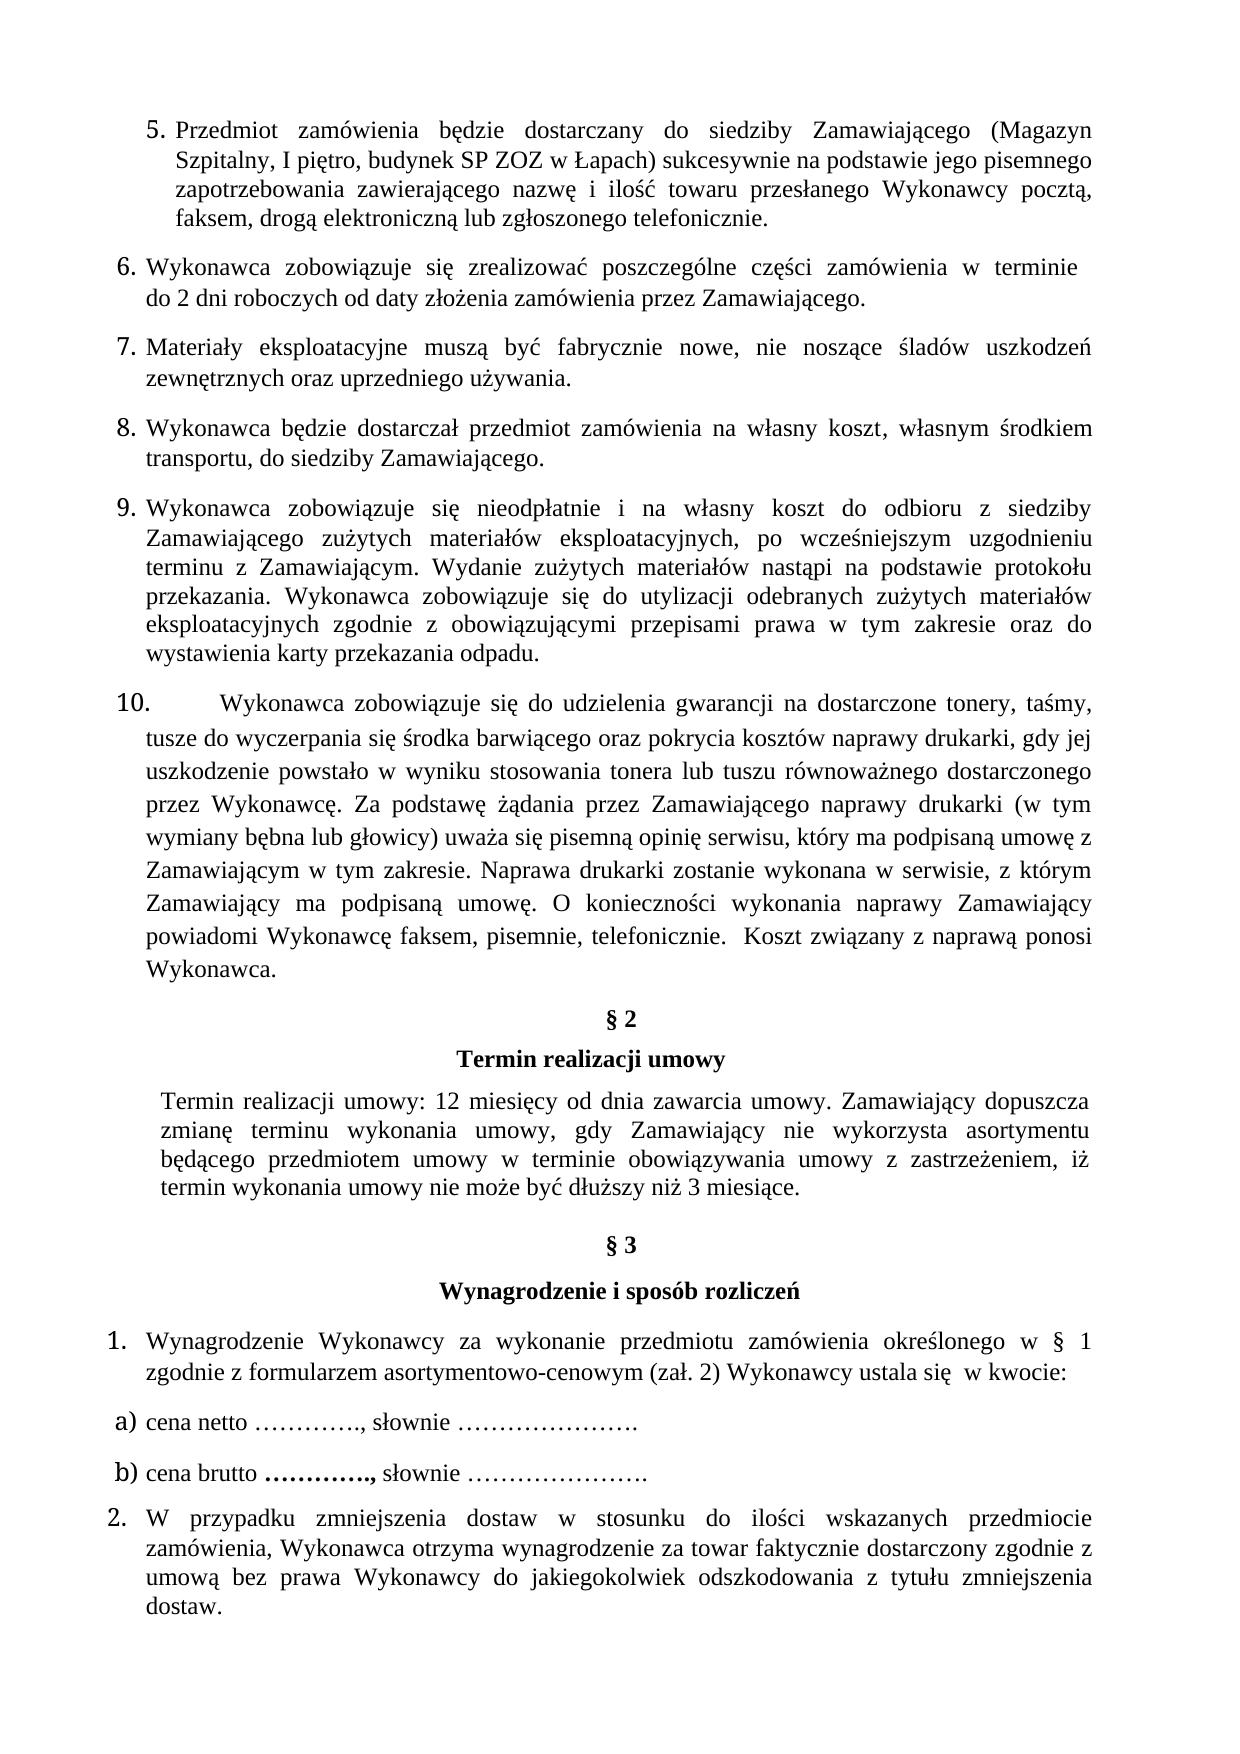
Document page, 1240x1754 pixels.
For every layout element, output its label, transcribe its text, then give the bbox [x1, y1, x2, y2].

list Wykonawca zobowiązuje się nieodpłatnie i na własny koszt do odbioru z siedziby Zamawiającego zużytych materiałów eksploatacyjnych, po wcześniejszym uzgodnieniu terminu z Zamawiającym. Wydanie zużytych materiałów nastąpi na podstawie protokołu przekazania. Wykonawca zobowiązuje się do utylizacji odebranych zużytych materiałów eksploatacyjnych zgodnie z obowiązującymi przepisami prawa w tym zakresie oraz do wystawienia karty przekazania odpadu. [116, 489, 1093, 667]
list cena netto …………., słownie …………………. [114, 1403, 1093, 1437]
subtitle Wynagrodzenie i sposób rozliczeń [146, 1276, 1093, 1305]
list Wykonawca zobowiązuje się zrealizować poszczególne części zamówienia w terminie do 2 dni roboczych od daty złożenia zamówienia przez Zamawiającego. [116, 249, 1093, 312]
subtitle § 2 [605, 1004, 1093, 1033]
list Przedmiot zamówienia będzie dostarczany do siedziby Zamawiającego (Magazyn Szpitalny, I piętro, budynek SP ZOZ w Łapach) sukcesywnie na podstawie jego pisemnego zapotrzebowania zawierającego nazwę i ilość towaru przesłanego Wykonawcy pocztą, faksem, drogą elektroniczną lub zgłoszonego telefonicznie. [146, 111, 1093, 232]
list Wykonawca będzie dostarczał przedmiot zamówienia na własny koszt, własnym środkiem transportu, do siedziby Zamawiającego. [116, 409, 1093, 472]
subtitle § 3 [605, 1230, 1093, 1259]
text Termin realizacji umowy: 12 miesięcy od dnia zawarcia umowy. Zamawiający dopuszcza zmianę terminu wykonania umowy, gdy Zamawiający nie wykorzysta asortymentu będącego przedmiotem umowy w terminie obowiązywania umowy z zastrzeżeniem, iż termin wykonania umowy nie może być dłuższy niż 3 miesiące. [160, 1086, 1091, 1201]
list Wynagrodzenie Wykonawcy za wykonanie przedmiotu zamówienia określonego w § 1 zgodnie z formularzem asortymentowo-cenowym (zał. 2) Wykonawcy ustala się w kwocie: [107, 1323, 1093, 1386]
list Wykonawca zobowiązuje się do udzielenia gwarancji na dostarczone tonery, taśmy, tusze do wyczerpania się środka barwiącego oraz pokrycia kosztów naprawy drukarki, gdy jej uszkodzenie powstało w wyniku stosowania tonera lub tuszu równoważnego dostarczonego przez Wykonawcę. Za podstawę żądania przez Zamawiającego naprawy drukarki (w tym wymiany bębna lub głowicy) uważa się pisemną opinię serwisu, który ma podpisaną umowę z Zamawiającym w tym zakresie. Naprawa drukarki zostanie wykonana w serwisie, z którym Zamawiający ma podpisaną umowę. O konieczności wykonania naprawy Zamawiający powiadomi Wykonawcę faksem, pisemnie, telefonicznie. Koszt związany z naprawą ponosi Wykonawca. [116, 684, 1093, 983]
text Termin realizacji umowy [160, 1044, 830, 1073]
list cena brutto …………., słownie …………………. [114, 1454, 1093, 1488]
list W przypadku zmniejszenia dostaw w stosunku do ilości wskazanych przedmiocie zamówienia, Wykonawca otrzyma wynagrodzenie za towar faktycznie dostarczony zgodnie z umową bez prawa Wykonawcy do jakiegokolwiek odszkodowania z tytułu zmniejszenia dostaw. [107, 1499, 1093, 1620]
list Materiały eksploatacyjne muszą być fabrycznie nowe, nie noszące śladów uszkodzeń zewnętrznych oraz uprzedniego używania. [116, 329, 1093, 392]
